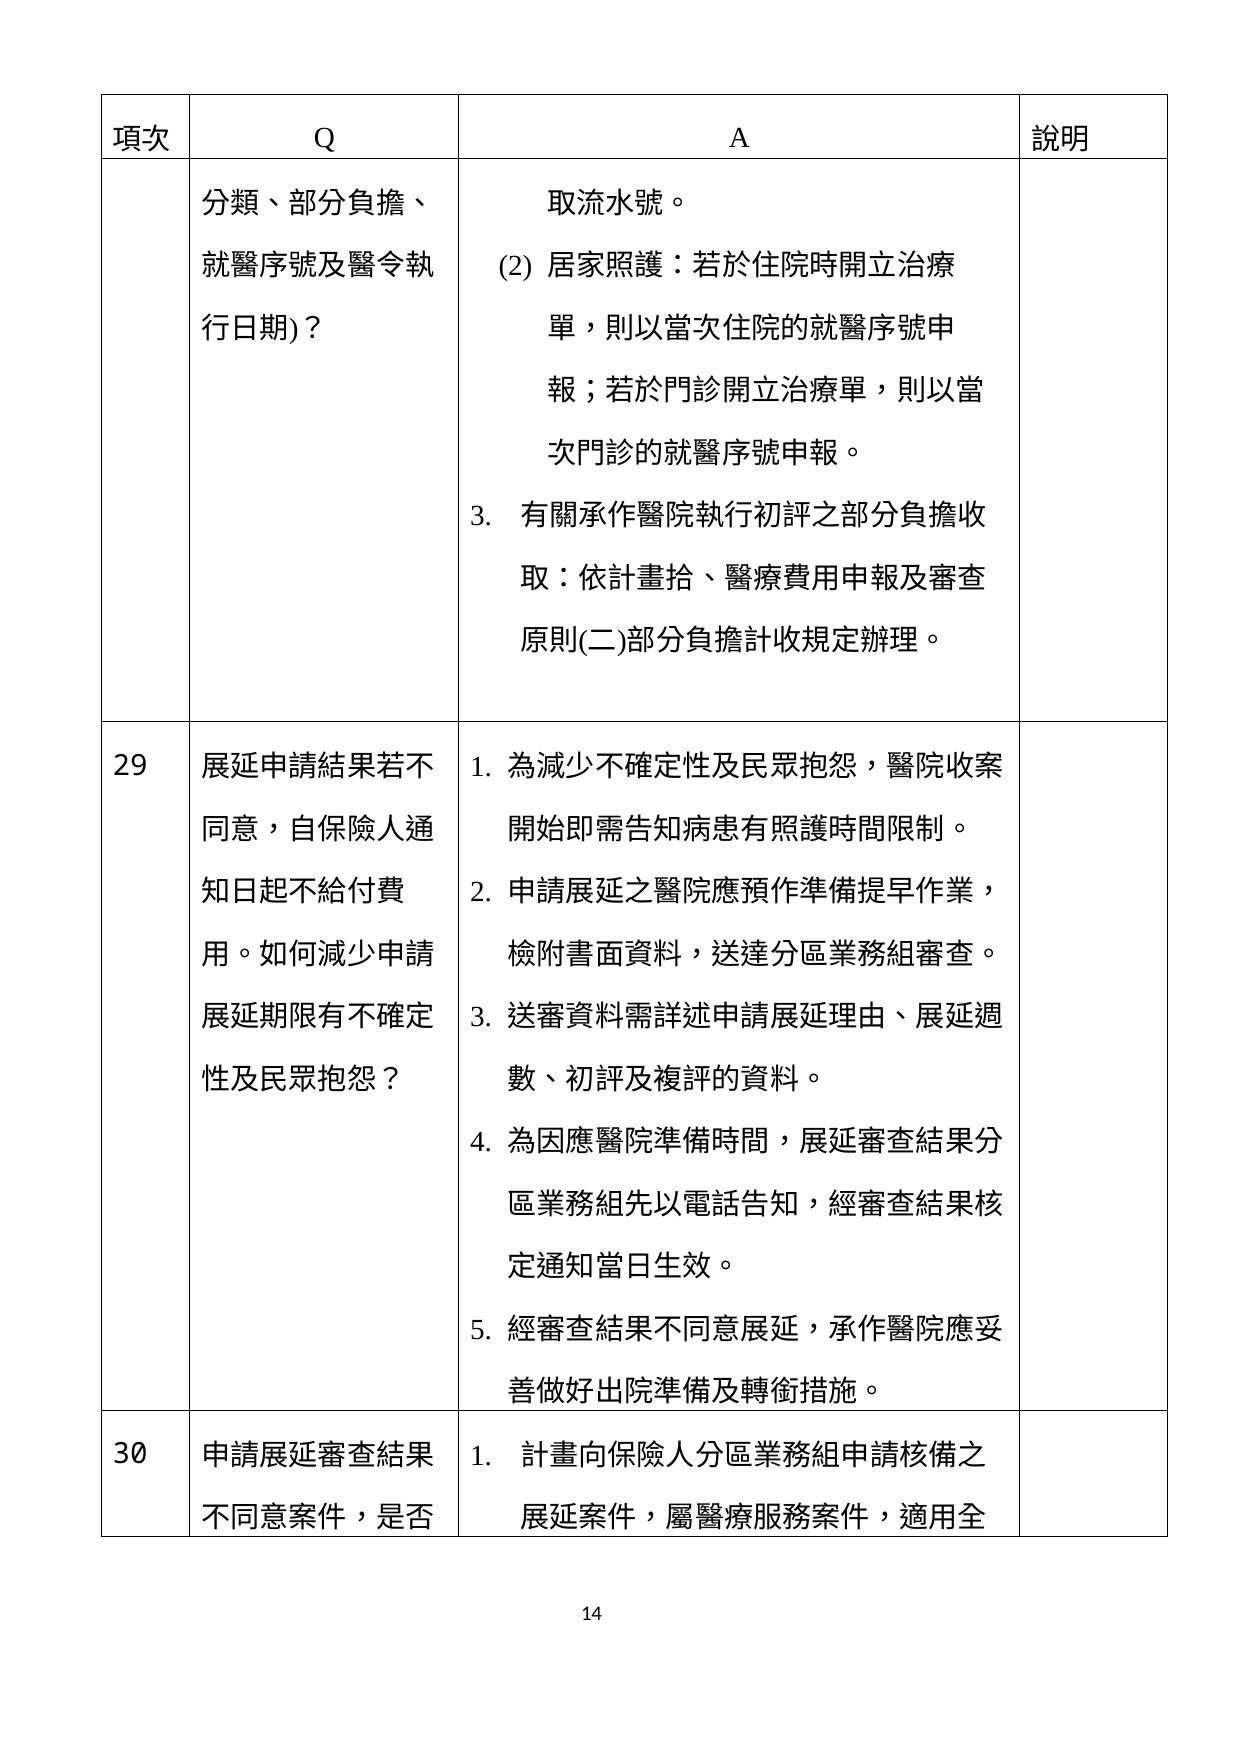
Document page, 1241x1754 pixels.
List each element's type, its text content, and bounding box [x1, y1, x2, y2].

table_header A [459, 95, 1019, 158]
table_cell [1020, 159, 1167, 721]
table_cell 為減少不確定性及民眾抱怨，醫院收案開始即需告知病患有照護時間限制。 申請展延之醫院應預作準備提早作業，檢附書面資料，送達分區業務組審查。 送審資料需詳述申請展延理由、展延週數、初評及複評的資料。 為因應醫院準備時間，展延審查結果分區業務組先以電話告知，經審查結果核定通知當日生效。 經審查結果不同意展延，承作醫院應妥善做好出院準備及轉銜措施。 [459, 722, 1019, 1410]
table_header 項次 [102, 95, 189, 158]
table_cell 基於讓後續照護醫院得事先安排及早介入及使出院準備銜接後續照護無縫接軌之精神，承作醫院得於病人於急性期進行本計畫初評，並申報相關費用，案件分類及醫令執行日期維持現行計畫規定申報。 承作醫院執行初評之就醫序號： 日間照護：每次需逐筆列報，取就醫序號之就醫類別一次及每人次均取流水號。 居家照護：若於住院時開立治療單，則以當次住院的就醫序號申報；若於門診開立治療單，則以當次門診的就醫序號申報。 有關承作醫院執行初評之部分負擔收取：依計畫拾、醫療費用申報及審查原則(二)部分負擔計收規定辦理。 [459, 159, 1019, 721]
table_cell [102, 159, 189, 721]
table_cell 30 [102, 1411, 189, 1536]
table_cell 申請展延審查結果不同意案件，是否 [190, 1411, 458, 1536]
table_header 說明 [1020, 95, 1167, 158]
table_cell 29 [102, 722, 189, 1410]
table_cell 分類、部分負擔、就醫序號及醫令執行日期)？ [190, 159, 458, 721]
table_cell 計畫向保險人分區業務組申請核備之展延案件，屬醫療服務案件，適用全 [459, 1411, 1019, 1536]
table_cell [1020, 1411, 1167, 1536]
table_header Q [190, 95, 458, 158]
table_cell 展延申請結果若不同意，自保險人通知日起不給付費用。如何減少申請展延期限有不確定性及民眾抱怨？ [190, 722, 458, 1410]
table_cell [1020, 722, 1167, 1410]
